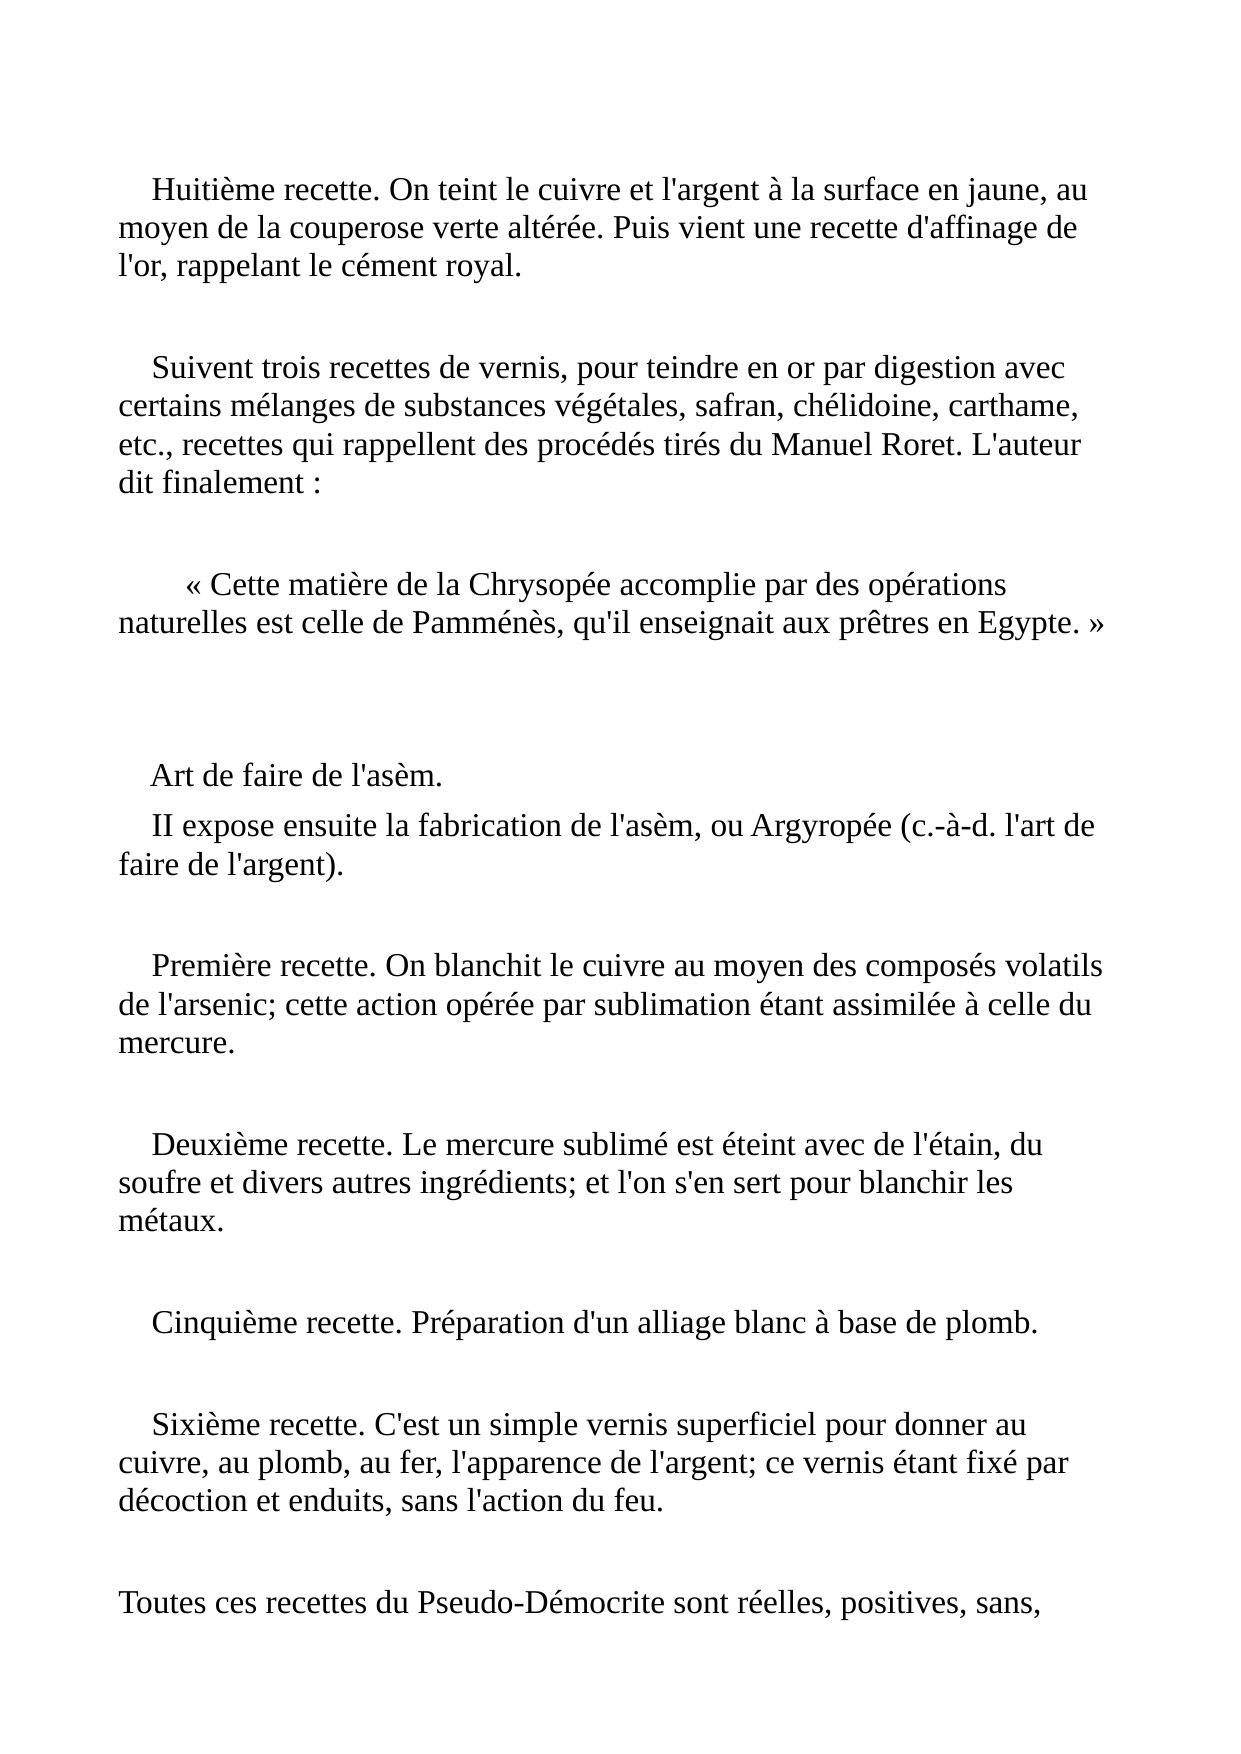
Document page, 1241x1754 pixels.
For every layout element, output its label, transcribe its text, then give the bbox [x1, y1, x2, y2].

text Huitième recette. On teint le cuivre et l'argent à la surface en jaune, au moyen de la couperose verte altérée. Puis vient une recette d'affinage de l'or, rappelant le cément royal. [118, 169, 1122, 284]
text II expose ensuite la fabrication de l'asèm, ou Argyropée (c.-à-d. l'art de faire de l'argent). [118, 806, 1122, 882]
text Première recette. On blanchit le cuivre au moyen des composés volatils de l'arsenic; cette action opérée par sublimation étant assimilée à celle du mercure. [118, 946, 1122, 1061]
text « Cette matière de la Chrysopée accomplie par des opérations naturelles est celle de Pamménès, qu'il enseignait aux prêtres en Egypte. » [118, 564, 1122, 641]
text Art de faire de l'asèm. [118, 755, 1122, 793]
text Sixième recette. C'est un simple vernis superficiel pour donner au cuivre, au plomb, au fer, l'apparence de l'argent; ce vernis étant fixé par décoction et enduits, sans l'action du feu. [118, 1404, 1122, 1519]
text Suivent trois recettes de vernis, pour teindre en or par digestion avec certains mélanges de substances végétales, safran, chélidoine, carthame, etc., recettes qui rappellent des procédés tirés du Manuel Roret. L'auteur dit finalement : [118, 347, 1122, 501]
text Toutes ces recettes du Pseudo-Démocrite sont réelles, positives, sans, [118, 1582, 1122, 1621]
text Cinquième recette. Préparation d'un alliage blanc à base de plomb. [118, 1302, 1122, 1341]
text Deuxième recette. Le mercure sublimé est éteint avec de l'étain, du soufre et divers autres ingrédients; et l'on s'en sert pour blanchir les métaux. [118, 1124, 1122, 1239]
